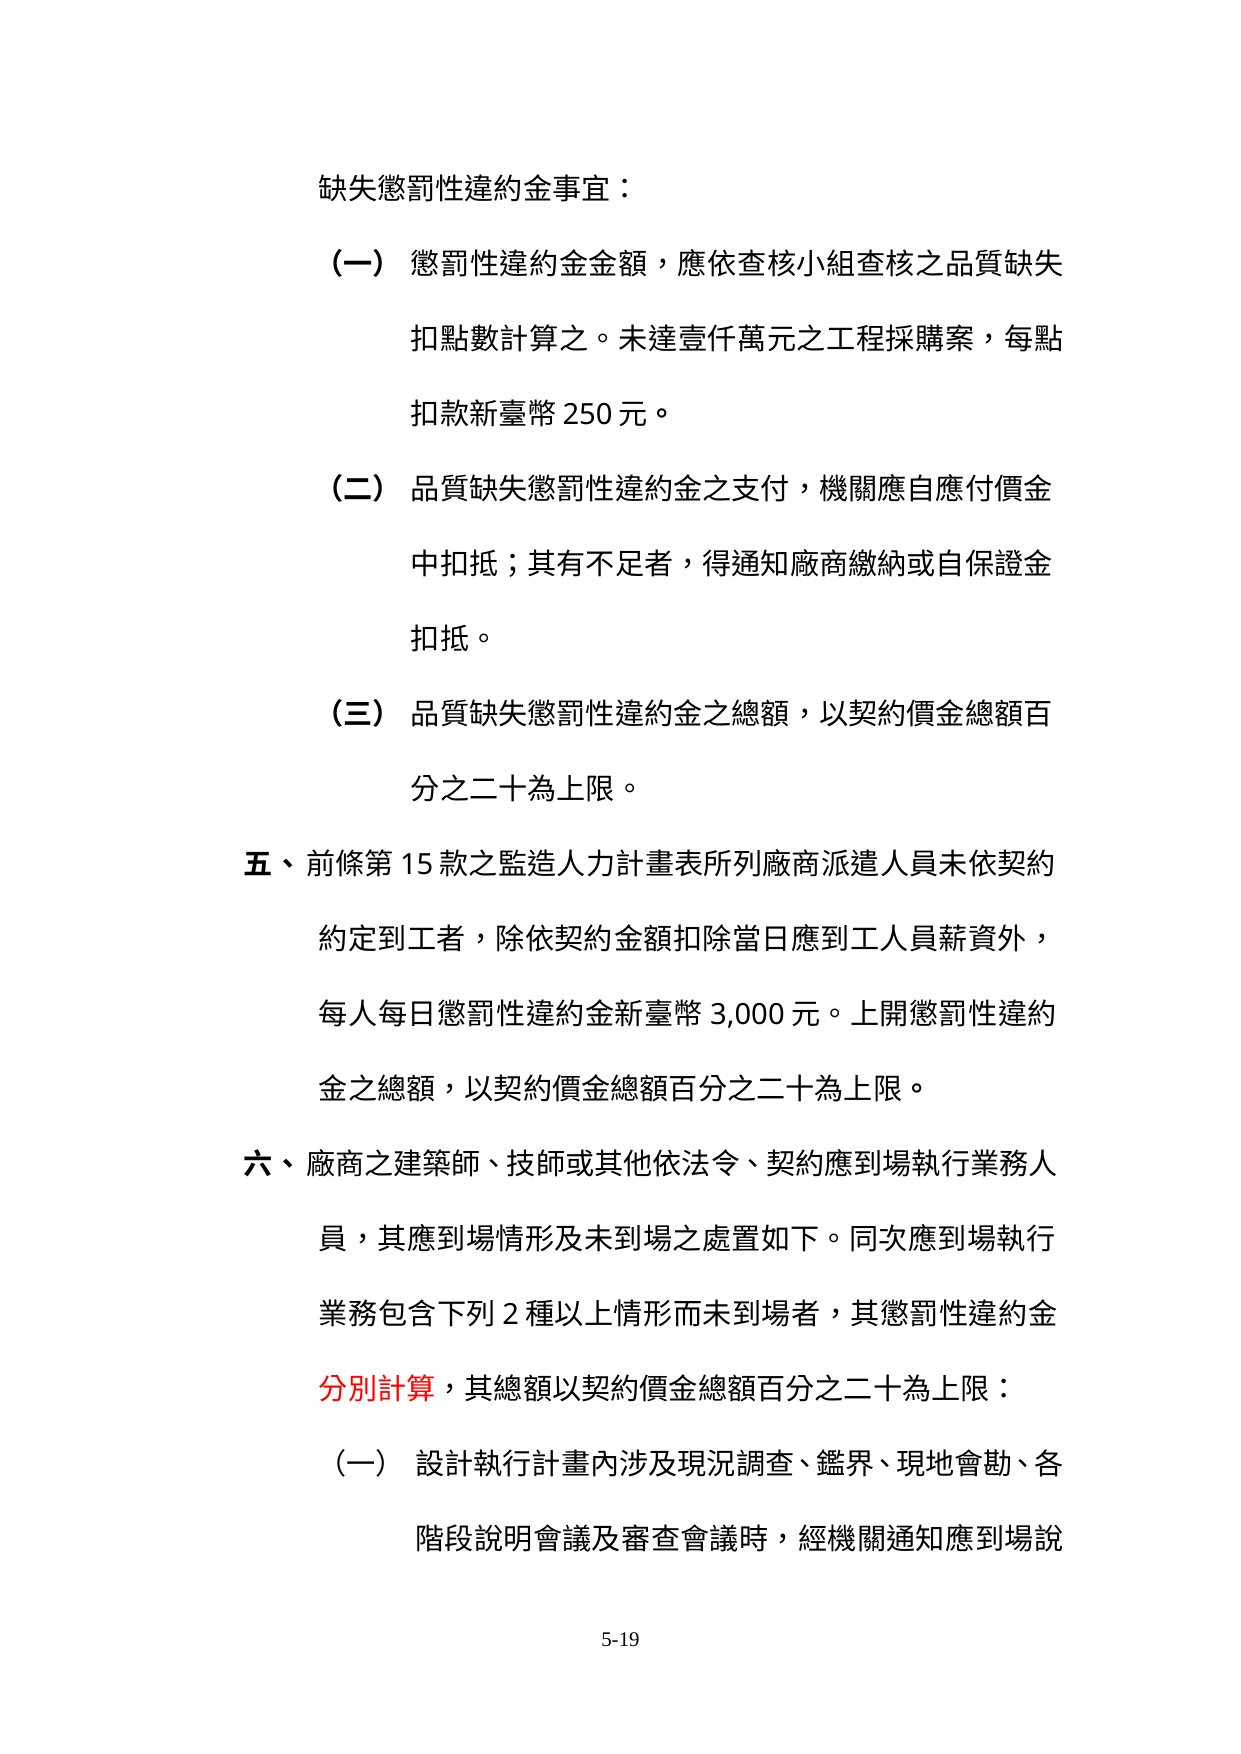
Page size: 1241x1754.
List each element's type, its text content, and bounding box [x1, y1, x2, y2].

list 設計執行計畫內涉及現況調查、鑑界、現地會勘、各階段說明會議及審查會議時，經機關通知應到場說 [317, 1424, 1063, 1574]
list 缺失懲罰性違約金事宜： [244, 149, 1057, 224]
list 品質缺失懲罰性違約金之支付，機關應自應付價金中扣抵；其有不足者，得通知廠商繳納或自保證金扣抵。 [314, 449, 1063, 674]
list 前條第15款之監造人力計畫表所列廠商派遣人員未依契約約定到工者，除依契約金額扣除當日應到工人員薪資外，每人每日懲罰性違約金新臺幣3,000元。上開懲罰性違約金之總額，以契約價金總額百分之二十為上限。 [244, 824, 1057, 1124]
list 懲罰性違約金金額，應依查核小組查核之品質缺失扣點數計算之。未達壹仟萬元之工程採購案，每點扣款新臺幣250元。 [314, 224, 1063, 449]
list 品質缺失懲罰性違約金之總額，以契約價金總額百分之二十為上限。 [314, 674, 1063, 824]
list 廠商之建築師、技師或其他依法令、契約應到場執行業務人員，其應到場情形及未到場之處置如下。同次應到場執行業務包含下列2種以上情形而未到場者，其懲罰性違約金分別計算，其總額以契約價金總額百分之二十為上限： [244, 1124, 1057, 1424]
